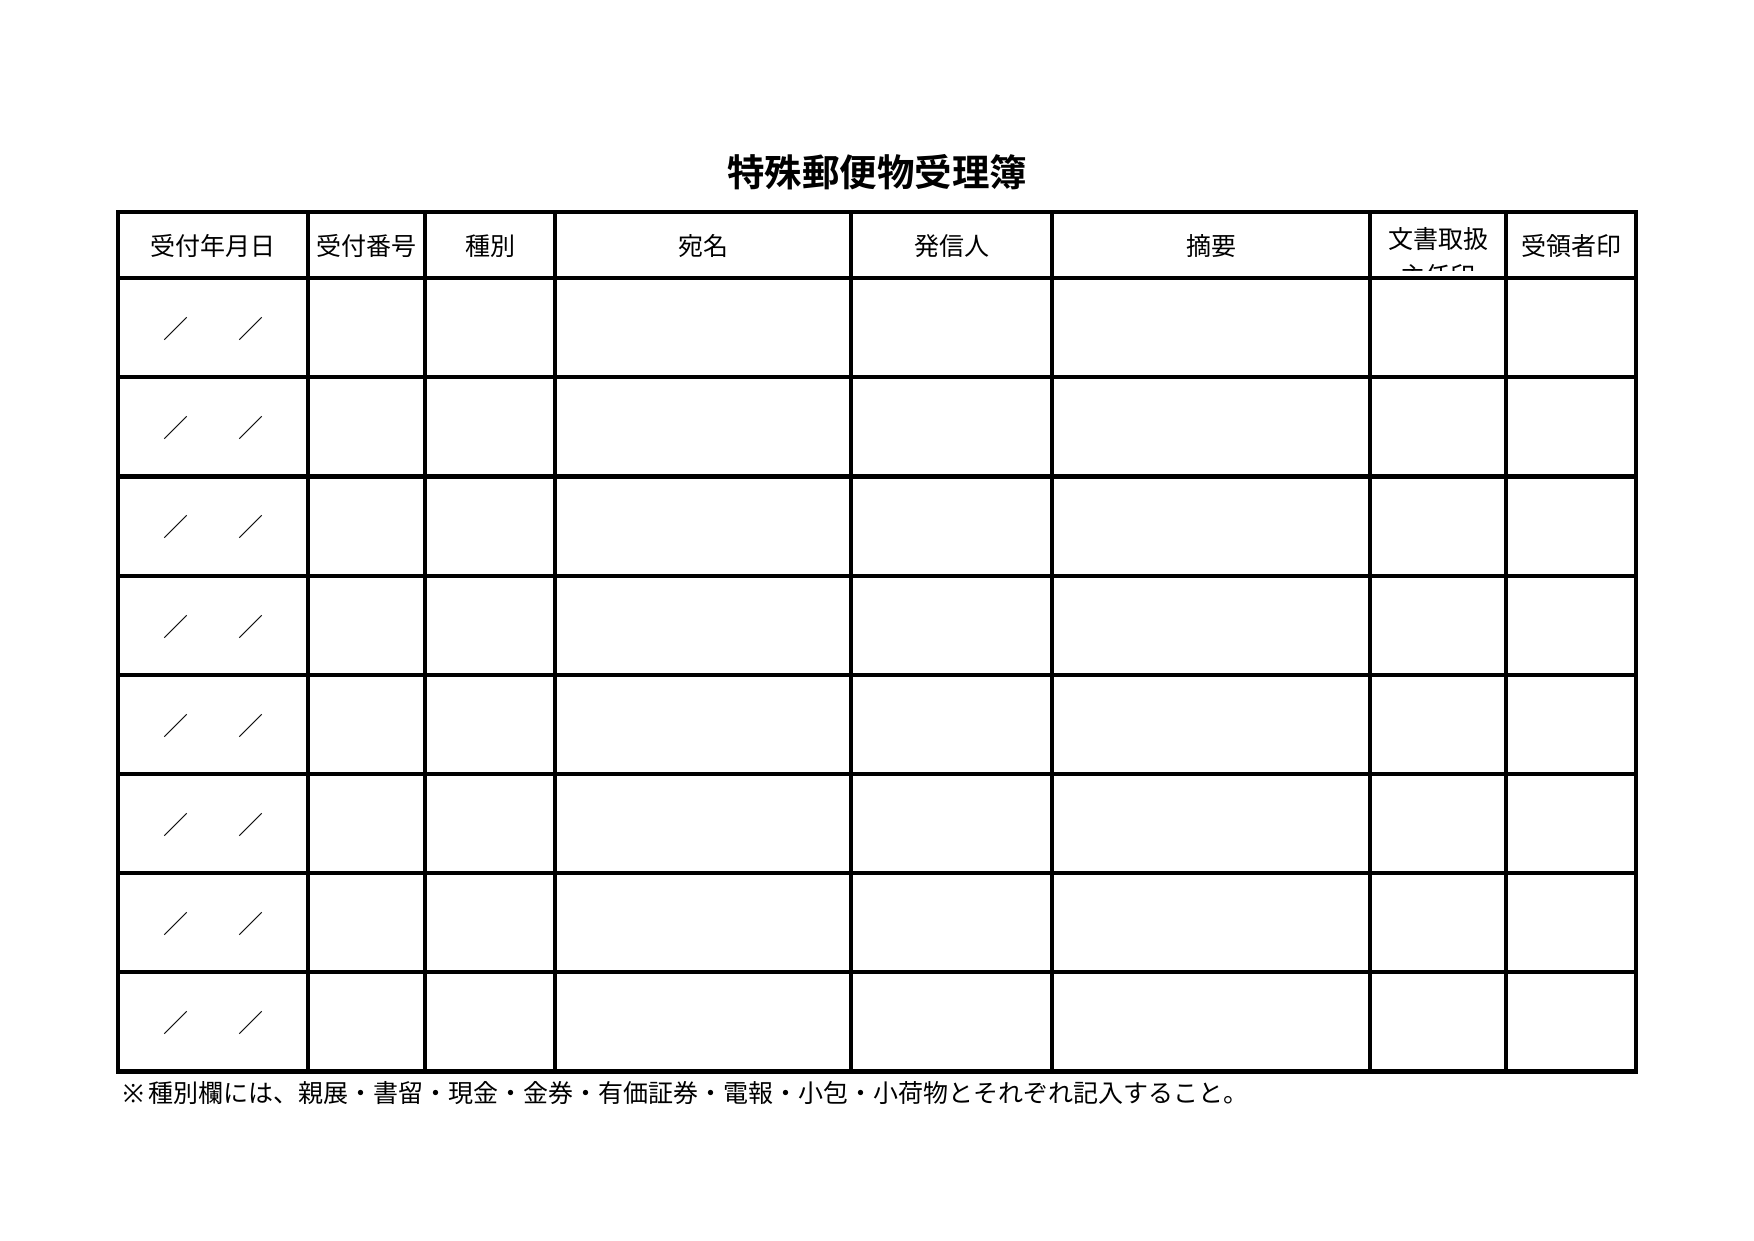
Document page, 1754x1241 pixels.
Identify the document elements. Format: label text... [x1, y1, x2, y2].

title 特殊郵便物受理簿 [118, 143, 1636, 197]
table_cell [853, 677, 1050, 772]
table_cell [1372, 479, 1504, 573]
table_cell [1372, 280, 1504, 375]
table_cell [557, 379, 849, 474]
table_cell ／ ／ [120, 379, 306, 474]
table_cell [1054, 379, 1368, 474]
table_cell [1372, 974, 1504, 1069]
table_cell [1054, 677, 1368, 772]
table_cell [1054, 479, 1368, 573]
table_cell [853, 280, 1050, 375]
table_cell [1372, 578, 1504, 673]
table_cell [557, 280, 849, 375]
table_cell ／ ／ [120, 578, 306, 673]
table_cell [1508, 280, 1634, 375]
table_cell [427, 379, 553, 474]
table_cell [853, 776, 1050, 871]
table_cell [427, 776, 553, 871]
table_cell [310, 875, 423, 970]
table_cell ／ ／ [120, 974, 306, 1069]
table_cell [310, 974, 423, 1069]
table_cell [427, 280, 553, 375]
table_cell [1054, 776, 1368, 871]
table_cell [427, 677, 553, 772]
table_cell [1508, 379, 1634, 474]
table_cell [853, 379, 1050, 474]
table_cell [310, 280, 423, 375]
table_cell [427, 578, 553, 673]
table_cell [557, 578, 849, 673]
table_cell [853, 578, 1050, 673]
table_cell [1508, 974, 1634, 1069]
table_header 種別 [427, 214, 553, 276]
table_cell [1054, 280, 1368, 375]
table_cell [557, 974, 849, 1069]
table_header 文書取扱主任印 [1372, 214, 1504, 276]
table_cell [1508, 677, 1634, 772]
table_cell [1508, 776, 1634, 871]
table_header 摘要 [1054, 214, 1368, 276]
table_cell [310, 776, 423, 871]
table_cell [310, 578, 423, 673]
table_cell [853, 479, 1050, 573]
table_cell [557, 677, 849, 772]
table_cell ／ ／ [120, 776, 306, 871]
table_cell [1372, 875, 1504, 970]
table_cell ／ ／ [120, 875, 306, 970]
table_cell [1054, 974, 1368, 1069]
table_header 受領者印 [1508, 214, 1634, 276]
table_header 受付年月日 [120, 214, 306, 276]
table_header 受付番号 [310, 214, 423, 276]
table_header 発信人 [853, 214, 1050, 276]
table_cell [853, 875, 1050, 970]
table_cell [557, 875, 849, 970]
table_cell [1054, 578, 1368, 673]
table_cell ／ ／ [120, 280, 306, 375]
table_cell [427, 974, 553, 1069]
table_cell ／ ／ [120, 479, 306, 573]
table_cell [427, 479, 553, 573]
table_cell [427, 875, 553, 970]
table_cell [1372, 379, 1504, 474]
table_header 宛名 [557, 214, 849, 276]
table_cell [1508, 479, 1634, 573]
text ※種別欄には、親展・書留・現金・金券・有価証券・電報・小包・小荷物とそれぞれ記入すること。 [118, 1074, 1636, 1110]
table_cell [1372, 776, 1504, 871]
table_cell [853, 974, 1050, 1069]
table_cell [310, 479, 423, 573]
table_cell [557, 479, 849, 573]
table_cell [1508, 578, 1634, 673]
table_cell [1508, 875, 1634, 970]
table_cell [310, 379, 423, 474]
table_cell [310, 677, 423, 772]
table_cell ／ ／ [120, 677, 306, 772]
table_cell [557, 776, 849, 871]
table_cell [1054, 875, 1368, 970]
table_cell [1372, 677, 1504, 772]
